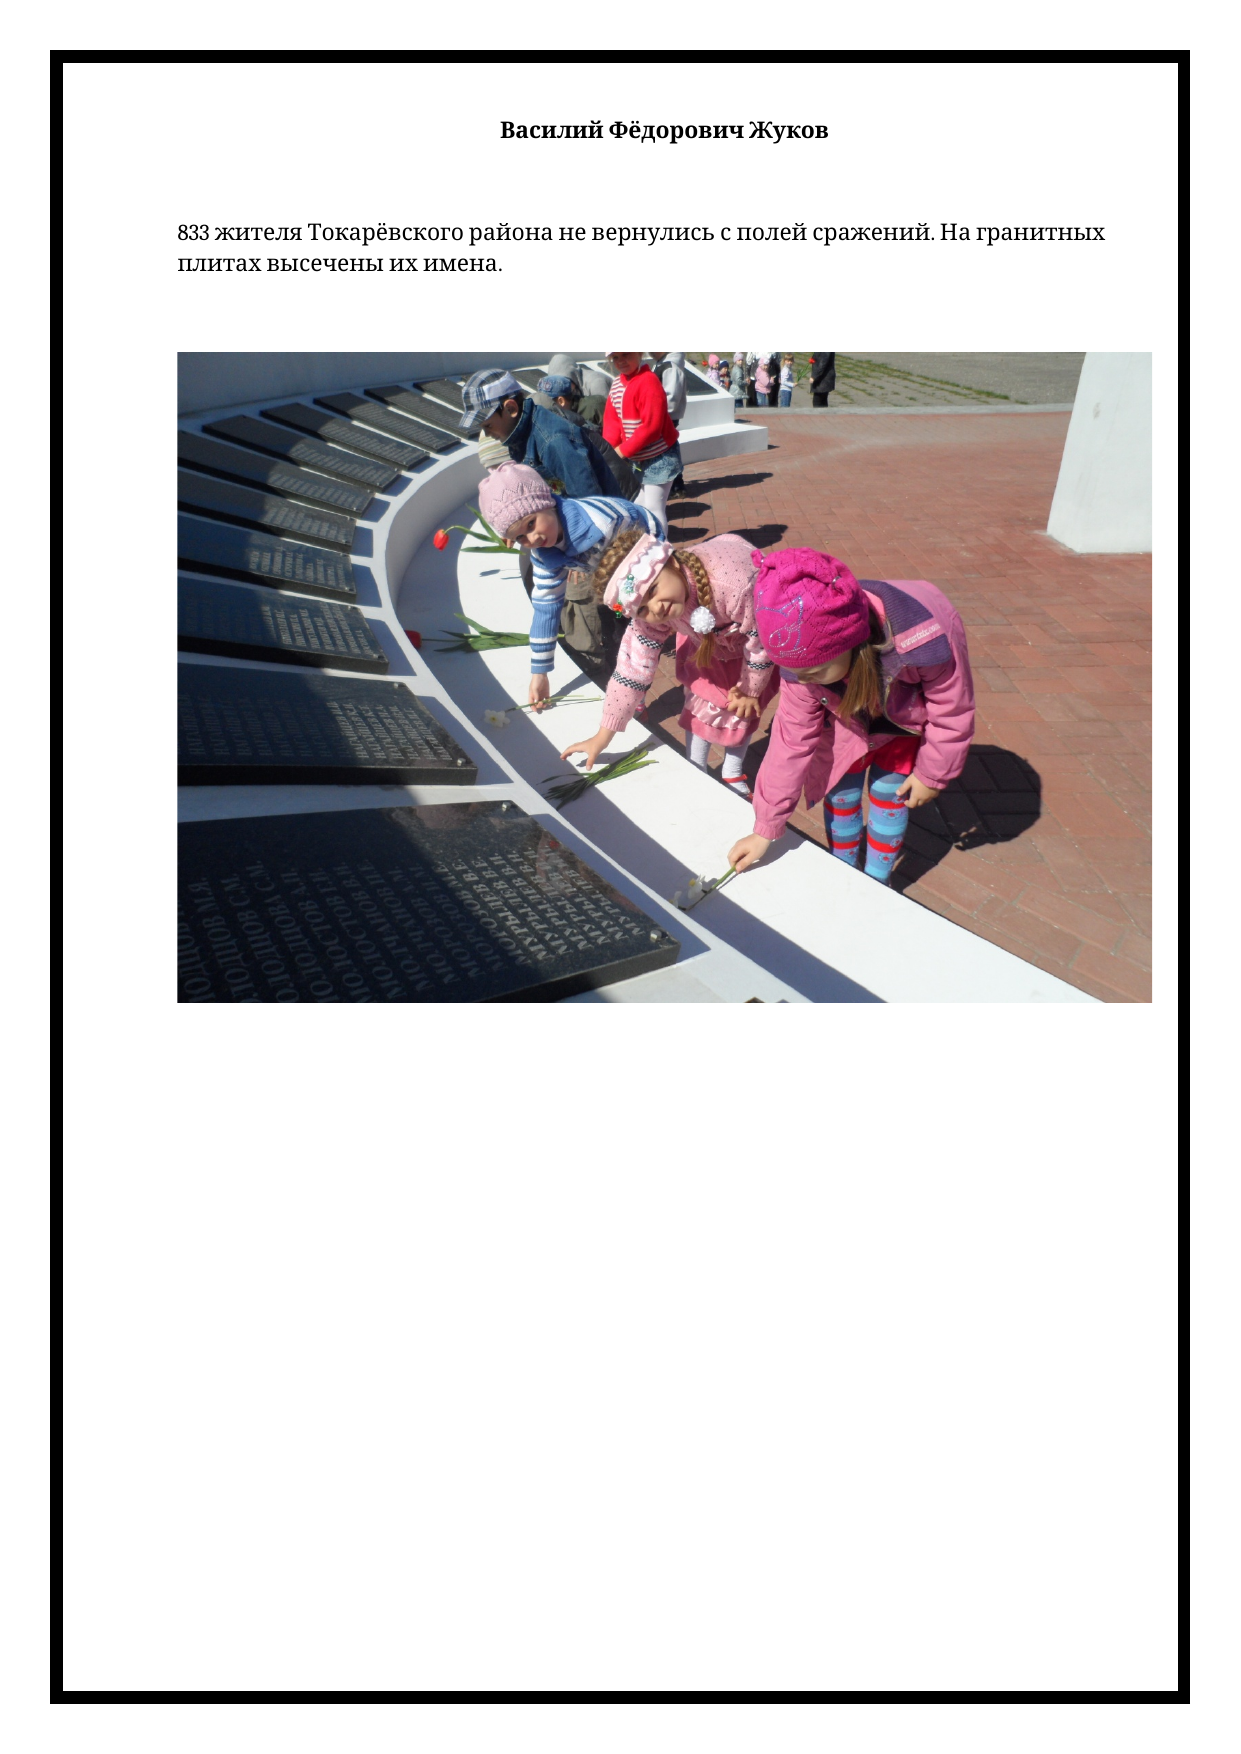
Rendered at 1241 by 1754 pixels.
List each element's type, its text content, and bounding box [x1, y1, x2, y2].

text Василий Фёдорович Жуков [177, 118, 1152, 144]
text 833 жителя Токарёвского района не вернулись с полей сражений. На гранитных плитах высечены их имена. [177, 220, 1152, 277]
